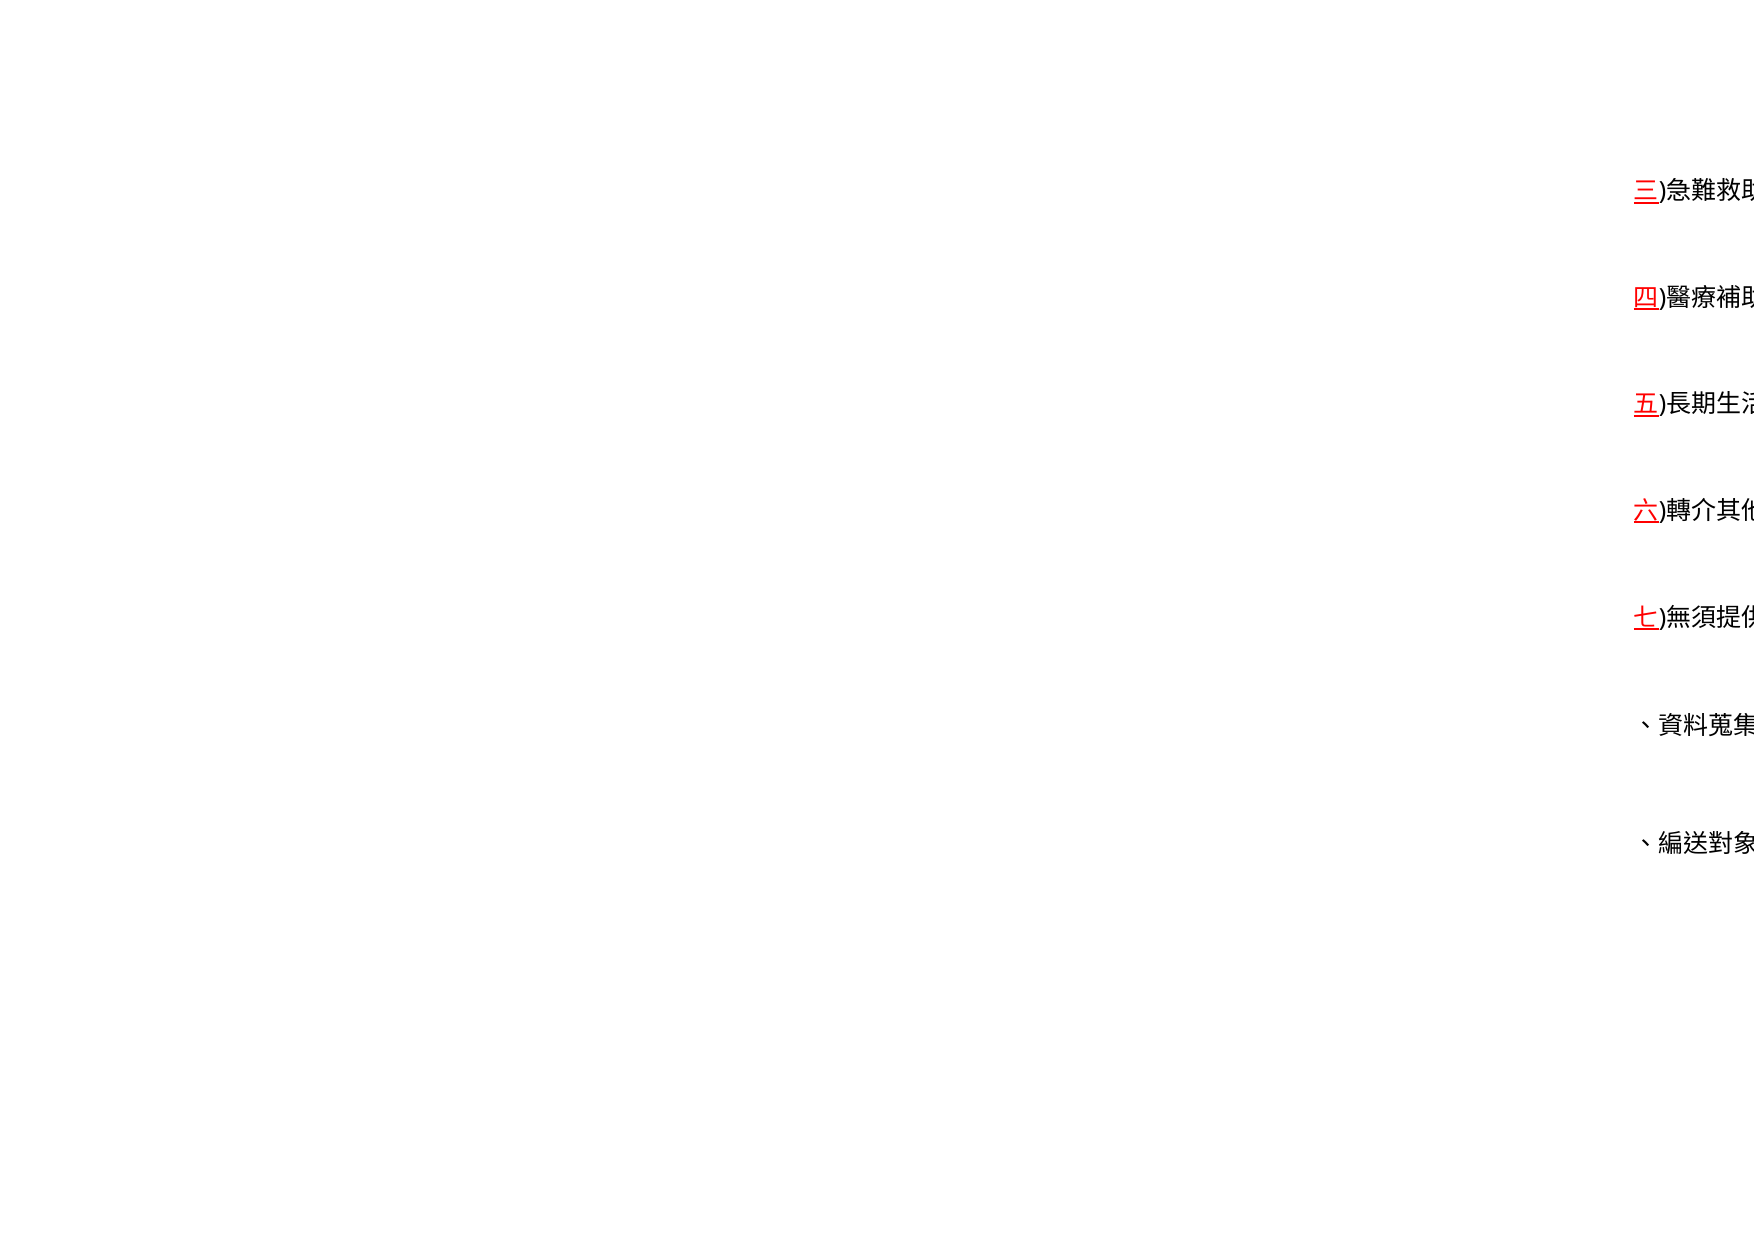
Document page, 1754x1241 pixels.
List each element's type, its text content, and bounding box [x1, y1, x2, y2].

text (五)長期生活扶助：包含低收入戶生活扶助、身心障礙者生活補助、中低收入老人生活津貼、特殊境遇家庭生活扶助、兒童及少年生活扶助等。 [1633, 332, 1754, 420]
text (六)轉介其他福利方案：包含轉介相關單位或結合民間團體提供各項現金補助、實物给付、相關輔導服務措施或轉介就業服務等。 [1633, 438, 1754, 527]
text (三)急難救助：包含急難救助、馬上關懷急難救助。 [1633, 118, 1754, 207]
text 五、資料蒐集方法及編製程序：依據本府辦理社會救助通報處理情形登記資料彙編。 [1633, 651, 1754, 742]
text 六、編送對象：本表編製2份，於完成會核程序並經機關首長核章後，1份送本府主計處，1份自存外，應由網際網路線上傳送至衛生福利部統計處資料庫。 [1633, 760, 1754, 854]
text (七)無須提供服務：經訪視評估確認無社會救助及社會福利需求。 [1633, 545, 1754, 633]
text (四)醫療補助：包含依據縣市醫療補助辦法及相關規定辦理之醫療補助。 [1633, 225, 1754, 313]
